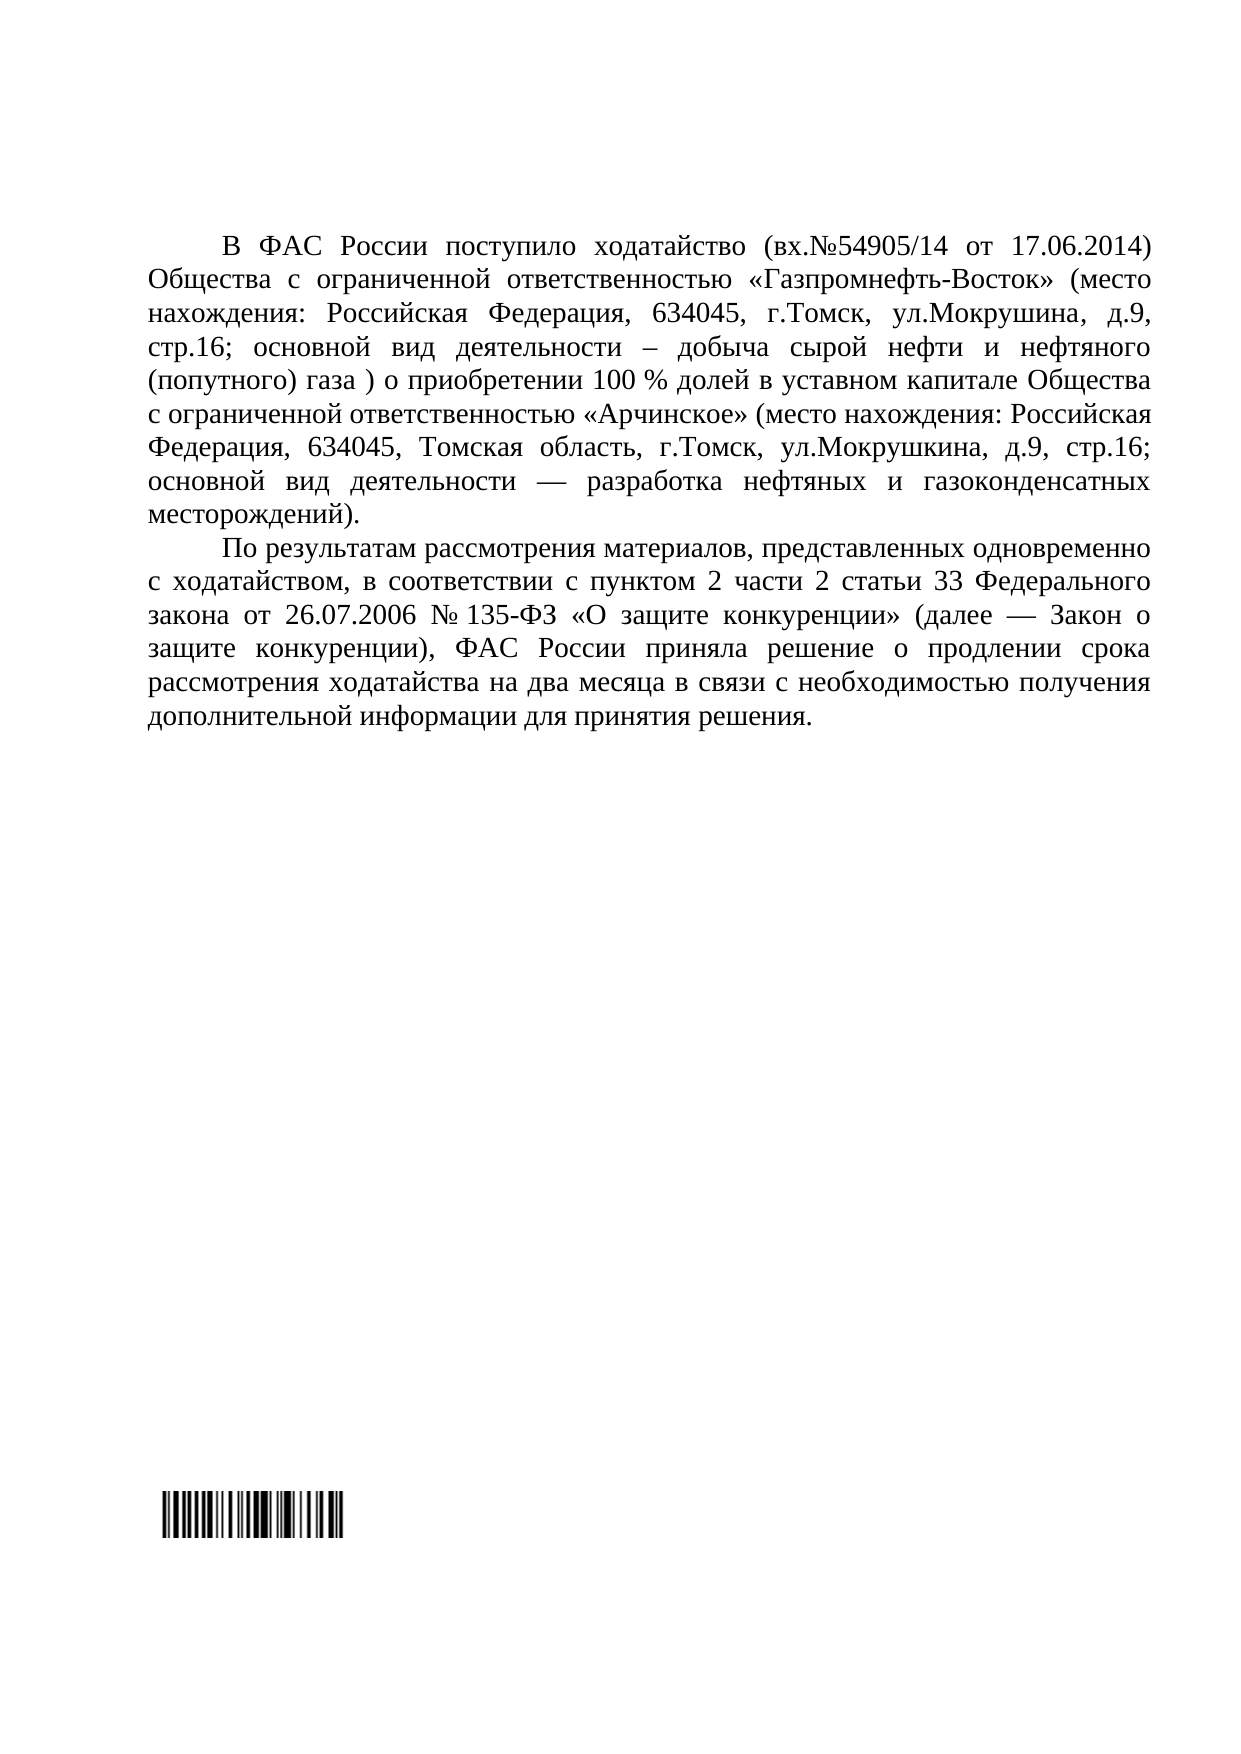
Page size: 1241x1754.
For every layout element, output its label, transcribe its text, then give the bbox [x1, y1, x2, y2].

text В ФАС России поступило ходатайство (вх.№54905/14 от 17.06.2014) Общества с ограниченной ответственностью «Газпромнефть-Восток» (место нахождения: Российская Федерация, 634045, г.Томск, ул.Мокрушина, д.9, стр.16; основной вид деятельности – добыча сырой нефти и нефтяного (попутного) газа ) о приобретении 100 % долей в уставном капитале Общества с ограниченной ответственностью «Арчинское» (место нахождения: Российская Федерация, 634045, Томская область, г.Томск, ул.Мокрушкина, д.9, стр.16; основной вид деятельности — разработка нефтяных и газоконденсатных месторождений). [148, 228, 1152, 530]
text По результатам рассмотрения материалов, представленных одновременно с ходатайством, в соответствии с пунктом 2 части 2 статьи 33 Федерального закона от 26.07.2006 № 135-ФЗ «О защите конкуренции» (далее — Закон о защите конкуренции), ФАС России приняла решение о продлении срока рассмотрения ходатайства на два месяца в связи с необходимостью получения дополнительной информации для принятия решения. [148, 530, 1152, 731]
picture [147, 1491, 361, 1538]
